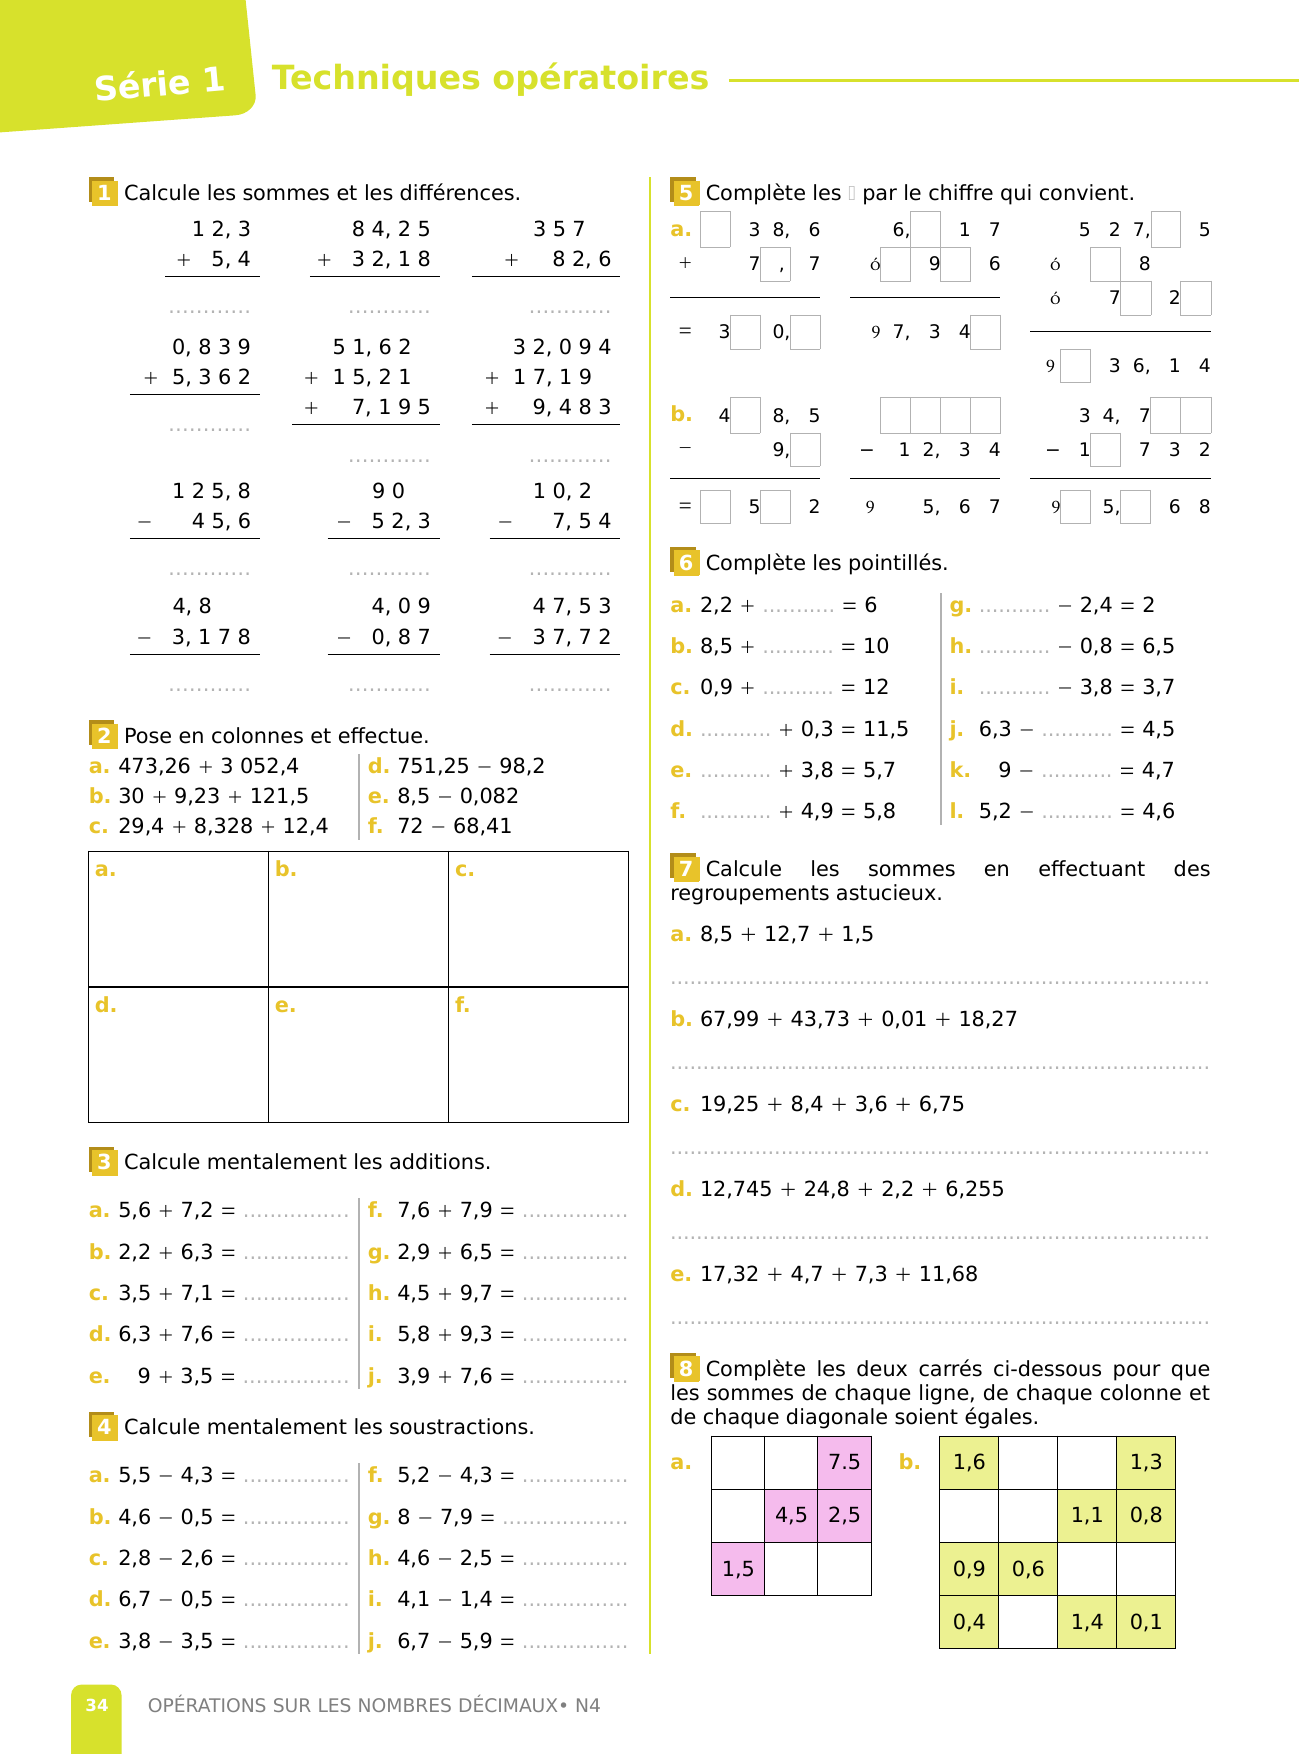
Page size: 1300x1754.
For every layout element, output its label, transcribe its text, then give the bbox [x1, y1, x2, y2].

list 751,25 − 98,2 [368, 754, 629, 778]
list 5,6  7,2  [88, 1198, 350, 1223]
list 5,2 − ...........  4,6 [949, 782, 1211, 824]
table_cell  [670, 315, 700, 349]
table_header [1030, 211, 1060, 247]
table_cell [970, 466, 1000, 478]
table_cell [970, 298, 1000, 314]
table_cell 3 [910, 315, 940, 349]
table_header [1152, 212, 1180, 247]
table_cell  [850, 315, 880, 349]
table_cell [941, 248, 970, 281]
table_cell 2, [910, 434, 940, 466]
table_header [670, 281, 700, 297]
table_cell [850, 298, 880, 314]
table_cell [670, 1489, 711, 1542]
list 8,5 − 0,082 [368, 784, 629, 808]
table_header [449, 852, 628, 986]
table_cell [1000, 478, 1030, 490]
table_cell [821, 433, 850, 466]
table_cell [999, 1596, 1057, 1648]
table_header 8, [761, 397, 790, 433]
table_cell [760, 466, 790, 478]
list 4,6 − 0,5  [88, 1488, 350, 1529]
table_cell  [670, 490, 700, 523]
table_cell [820, 478, 850, 490]
list ...........  0,3  11,5 [670, 700, 932, 741]
table_cell [670, 479, 700, 490]
table_header [850, 211, 880, 247]
table_cell [880, 479, 910, 490]
table_cell [730, 434, 760, 466]
table_header 7 [970, 211, 1000, 247]
table_cell [712, 1596, 765, 1621]
table_header [1181, 398, 1211, 433]
table_cell [940, 1490, 998, 1542]
table_cell [1121, 491, 1150, 523]
table_cell 0,6 [999, 1543, 1057, 1595]
table_cell [820, 466, 850, 478]
table_cell [449, 988, 628, 1122]
list 8,5  ...........  10 [670, 617, 932, 658]
list 7,6  7,9  [368, 1198, 629, 1223]
table_cell [898, 1542, 939, 1595]
list 29,4  8,328  12,4 [88, 814, 350, 839]
table_cell [730, 298, 760, 314]
table_cell 1 [880, 434, 910, 466]
table_header [820, 397, 850, 433]
list 4,1 − 1,4  [368, 1571, 629, 1612]
table_cell [701, 491, 730, 523]
table_cell 3 [1091, 349, 1120, 382]
table_cell [1180, 332, 1211, 349]
table_header [880, 282, 910, 297]
table_cell [700, 248, 730, 281]
table_header [670, 211, 700, 247]
table_header 1,3 [1117, 1437, 1175, 1489]
table_cell 2 [1152, 281, 1180, 314]
table_cell [880, 349, 910, 382]
table_header 1 2, 3  5, 4 ………… [89, 211, 268, 329]
table_cell [1001, 315, 1030, 349]
table_cell [765, 1596, 818, 1621]
table_cell 2,5 [818, 1490, 871, 1542]
table_cell 2 [1180, 434, 1211, 466]
table_cell 7 [730, 247, 760, 281]
table_cell [880, 298, 910, 314]
table_cell [940, 466, 970, 478]
list 9 − ...........  4,7 [949, 741, 1211, 782]
table_header [1030, 315, 1060, 331]
table_cell − [1030, 433, 1060, 466]
table_cell [1181, 282, 1211, 314]
list 9  3,5  [88, 1347, 350, 1388]
table_cell [1030, 479, 1060, 490]
table_cell 5, [1091, 490, 1120, 523]
table_header 1,6 [940, 1437, 998, 1489]
table_header 6, [880, 211, 910, 247]
table_cell  [1030, 349, 1060, 382]
list 17,32  4,7  7,3  11,68 [670, 1244, 1211, 1287]
table_cell 0, 8 3 9  5, 3 6 2 ………… [89, 329, 268, 473]
table_cell [881, 248, 910, 281]
table_cell [1000, 490, 1030, 523]
table_header b. [670, 397, 700, 433]
table_cell 4, 8 − 3, 1 7 8 ………… [89, 589, 268, 702]
list 2,2  6,3  [88, 1223, 350, 1264]
list 4,6 − 2,5  [368, 1529, 629, 1571]
table_cell  [1030, 281, 1060, 314]
table_cell [765, 1543, 817, 1595]
list ........... − 2,4  2 [949, 593, 1211, 617]
table_cell 7 [970, 490, 1000, 523]
list 2,2  ..…......  6 [670, 593, 932, 617]
table_cell 0, [761, 315, 790, 349]
table_header [1151, 398, 1180, 433]
table_cell [910, 298, 940, 314]
table_header [670, 1436, 711, 1489]
table_header [999, 1437, 1057, 1489]
table_header [1090, 315, 1120, 331]
table_cell 0,4 [940, 1596, 998, 1648]
list 3,5  7,1  [88, 1264, 350, 1306]
table_cell [910, 466, 940, 478]
table_cell [1180, 479, 1211, 490]
list 72 − 68,41 [368, 814, 629, 839]
table_cell [791, 316, 820, 349]
list 3,9  7,6  [368, 1347, 629, 1388]
table_header [765, 1437, 817, 1489]
list 30  9,23  121,5 [88, 784, 350, 808]
table_header 4 [700, 397, 730, 433]
table_header 6 [790, 211, 820, 247]
table_cell [1150, 466, 1180, 478]
table_header [1058, 1437, 1116, 1489]
table_cell [1090, 479, 1120, 490]
table_cell [940, 479, 970, 490]
table_header 7,5 [818, 1437, 871, 1489]
table_cell [700, 349, 730, 382]
table_cell 7 [1090, 282, 1120, 314]
list 6,7 − 0,5  [88, 1571, 350, 1612]
table_header [269, 852, 448, 986]
table_cell [970, 350, 1000, 382]
table_cell [910, 479, 940, 490]
table_cell [1000, 433, 1030, 466]
table_header [701, 212, 730, 247]
table_header 5 [790, 397, 820, 433]
table_cell 3 [940, 434, 970, 466]
table_header [89, 852, 268, 986]
table_cell 1 [1151, 349, 1180, 382]
table_cell 5 [731, 490, 760, 523]
table_cell 1 [1060, 433, 1090, 466]
table_header [970, 281, 1000, 297]
subtitle Calcule mentalement les additions. [114, 1147, 629, 1175]
list 19,25  8,4  3,6  6,75 [670, 1074, 1211, 1117]
table_cell [820, 349, 850, 382]
table_cell 4 [970, 434, 1000, 466]
table_header [1120, 316, 1151, 331]
table_cell [670, 466, 700, 478]
table_header 3 5 7  8 2, 6 ………… [448, 211, 629, 329]
table_cell [1058, 1543, 1116, 1595]
table_cell 9 [911, 248, 940, 281]
table_cell [1000, 297, 1030, 314]
table_cell 3 2, 0 9 4  1 7, 1 9  9, 4 8 3 ………… [448, 329, 629, 473]
table_cell [820, 247, 850, 281]
table_header [940, 282, 970, 297]
table_cell [760, 298, 790, 314]
table_cell [760, 479, 790, 490]
table_cell  [1030, 490, 1060, 523]
table_cell [818, 1596, 871, 1621]
table_cell 2 [791, 490, 820, 523]
list 8,5  12,7  1,5 [670, 911, 1211, 947]
table_header [971, 398, 1000, 433]
table_header [1030, 397, 1060, 433]
table_cell [1091, 248, 1120, 281]
subtitle Complète les pointillés. [696, 547, 1211, 575]
table_header 1 [941, 211, 970, 247]
table_header [850, 397, 880, 433]
list 0,9  ...........  12 [670, 658, 932, 700]
table_cell [670, 298, 700, 314]
table_cell  [850, 247, 880, 281]
table_cell [999, 1490, 1057, 1542]
subtitle Calcule mentalement les soustractions. [114, 1412, 629, 1440]
table_cell 1,4 [1058, 1596, 1116, 1648]
list 12,745  24,8  2,2  6,255 [670, 1159, 1211, 1202]
table_header 3 [731, 211, 760, 247]
table_header 5 [1181, 211, 1211, 247]
table_cell [712, 1490, 764, 1542]
table_cell [731, 316, 760, 349]
table_cell [821, 315, 850, 349]
table_cell 8 [1180, 490, 1211, 523]
subtitle Complète les deux carrés ci-dessous pour que les sommes de chaque ligne, de chaque colonne et de chaque diagonale soient égales. [670, 1353, 1211, 1429]
table_cell [850, 466, 880, 478]
table_cell [820, 297, 850, 314]
table_cell [898, 1595, 939, 1648]
table_cell 4 [940, 315, 970, 349]
list ........... − 0,8  6,5 [949, 617, 1211, 658]
table_cell [940, 298, 970, 314]
table_header 3 [1060, 397, 1090, 433]
table_cell [730, 466, 760, 478]
table_cell 0,9 [940, 1543, 998, 1595]
table_cell [970, 479, 1000, 490]
list 2,9  6,5  [368, 1223, 629, 1264]
table_header [911, 212, 940, 247]
table_cell 4 [1180, 349, 1211, 382]
table_cell [1090, 332, 1120, 349]
table_cell [1000, 247, 1030, 281]
table_cell [850, 479, 880, 490]
subtitle Calcule les sommes et les différences. [114, 177, 629, 205]
table_cell 7, [880, 315, 910, 349]
table_header [1060, 315, 1090, 331]
table_header [1180, 316, 1211, 331]
table_header [712, 1437, 764, 1489]
table_cell [1030, 332, 1060, 349]
table_cell [1180, 247, 1211, 281]
table_header 7 [1120, 397, 1150, 433]
table_cell [880, 466, 910, 478]
table_header 7, [1120, 211, 1151, 247]
table_cell [1120, 332, 1151, 349]
subtitle Pose en colonnes et effectue. [114, 720, 629, 748]
table_cell [790, 479, 820, 490]
table_cell 1 2 5, 8 − 4 5, 6 ………… [89, 473, 268, 589]
table_cell  [850, 490, 880, 523]
table_cell [1060, 466, 1090, 478]
table_cell [818, 1543, 871, 1595]
table_cell 4 7, 5 3 − 3 7, 7 2 ………… [448, 589, 629, 702]
table_header [1000, 211, 1030, 247]
table_cell [790, 298, 820, 314]
subtitle Calcule les sommes en effectuant des regroupements astucieux. [670, 853, 1211, 906]
table_header [1001, 397, 1030, 433]
table_cell [1180, 466, 1211, 478]
table_cell [1060, 247, 1090, 281]
table_cell [850, 349, 880, 382]
table_cell [700, 466, 730, 478]
list ........... − 3,8  3,7 [949, 658, 1211, 700]
table_cell [89, 988, 268, 1122]
table_cell [1061, 350, 1090, 382]
table_header 8 4, 2 5  3 2, 1 8 ………… [269, 211, 448, 329]
table_cell [1150, 479, 1180, 490]
table_cell [670, 1595, 712, 1621]
table_header [820, 281, 850, 297]
table_header 4, [1090, 397, 1120, 433]
table_cell 1,1 [1058, 1490, 1116, 1542]
table_cell 6, [1120, 349, 1151, 382]
table_header [1151, 315, 1180, 331]
subtitle Complète les  par le chiffre qui convient. [696, 177, 1211, 205]
table_cell 1 0, 2 − 7, 5 4 ………… [448, 473, 629, 589]
table_header [910, 281, 940, 297]
list ...........  4,9  5,8 [670, 782, 932, 824]
table_cell 3 [700, 315, 730, 349]
table_header [881, 398, 910, 433]
table_cell [1090, 467, 1120, 478]
list 3,8 − 3,5  [88, 1612, 350, 1653]
table_header [700, 281, 730, 297]
table_cell [898, 1489, 939, 1542]
table_header [911, 398, 940, 433]
table_cell [1000, 349, 1030, 382]
table_cell 6 [940, 490, 970, 523]
table_cell 9 0 − 5 2, 3 ………… [269, 473, 448, 589]
table_cell [670, 349, 700, 382]
table_cell [1151, 332, 1180, 349]
table_cell [910, 349, 940, 382]
table_cell [791, 434, 820, 466]
table_header [730, 281, 760, 297]
list ...........  3,8  5,7 [670, 741, 932, 782]
table_cell 9, [760, 433, 790, 466]
table_header [1000, 281, 1030, 297]
table_header [850, 281, 880, 297]
table_cell [1151, 248, 1180, 281]
table_header 8, [760, 211, 790, 247]
table_cell [1000, 466, 1030, 478]
table_header [820, 211, 850, 247]
table_cell [700, 298, 730, 314]
table_cell [1091, 434, 1120, 466]
list 5,5 − 4,3  [88, 1463, 350, 1488]
table_header [731, 398, 760, 433]
table_cell 1,5 [712, 1543, 764, 1595]
table_header [790, 281, 820, 297]
table_cell 4,5 [765, 1490, 817, 1542]
table_cell [269, 988, 448, 1122]
table_cell 5 1, 6 2  1 5, 2 1  7, 1 9 5 ………… [269, 329, 448, 473]
list 5,2 − 4,3  [368, 1463, 629, 1488]
table_cell − [670, 433, 700, 466]
table_cell [760, 349, 790, 382]
table_cell [1121, 282, 1151, 314]
table_cell [790, 467, 820, 478]
table_cell [880, 490, 910, 523]
table_cell [670, 1542, 711, 1595]
table_cell [1060, 332, 1090, 349]
table_header 5 [1060, 211, 1090, 247]
table_cell  [1030, 247, 1060, 281]
list 5,8  9,3  [368, 1306, 629, 1347]
table_cell − [850, 433, 880, 466]
table_header [941, 398, 970, 433]
table_cell 7 [791, 247, 820, 281]
table_cell 0,8 [1117, 1490, 1175, 1542]
table_header [760, 282, 790, 297]
table_cell 6 [1151, 490, 1180, 523]
table_cell [1061, 491, 1090, 523]
table_cell [1060, 281, 1090, 314]
table_cell 7 [1121, 433, 1150, 466]
table_cell [940, 349, 970, 382]
table_cell [761, 491, 790, 523]
table_cell 4, 0 9 − 0, 8 7 ………… [269, 589, 448, 702]
table_cell [790, 350, 820, 382]
list 2,8 − 2,6  [88, 1529, 350, 1571]
table_cell [700, 433, 730, 466]
table_cell [730, 350, 760, 382]
list 6,3 − ...........  4,5 [949, 700, 1211, 741]
table_cell [1120, 479, 1150, 490]
list 473,26  3 052,4 [88, 754, 350, 778]
table_cell [1120, 466, 1150, 478]
list 6,7 − 5,9  [368, 1612, 629, 1653]
table_cell 0,1 [1117, 1596, 1175, 1648]
table_cell [730, 479, 760, 490]
table_cell [1030, 466, 1060, 478]
table_cell 8 [1121, 247, 1151, 281]
table_header 2 [1090, 211, 1120, 247]
table_cell  [670, 247, 700, 281]
table_cell [700, 479, 730, 490]
table_cell [1060, 479, 1090, 490]
table_cell [820, 490, 850, 523]
list 8 − 7,9  [368, 1488, 629, 1529]
table_cell , [761, 248, 790, 281]
table_cell 3 [1150, 434, 1180, 466]
table_cell 6 [971, 247, 1000, 281]
table_cell [1117, 1543, 1175, 1595]
table_cell 5, [910, 490, 940, 523]
table_header [898, 1436, 939, 1489]
table_cell [971, 316, 1000, 349]
list 4,5  9,7  [368, 1264, 629, 1306]
list 6,3  7,6  [88, 1306, 350, 1347]
list 67,99  43,73  0,01  18,27 [670, 989, 1211, 1032]
